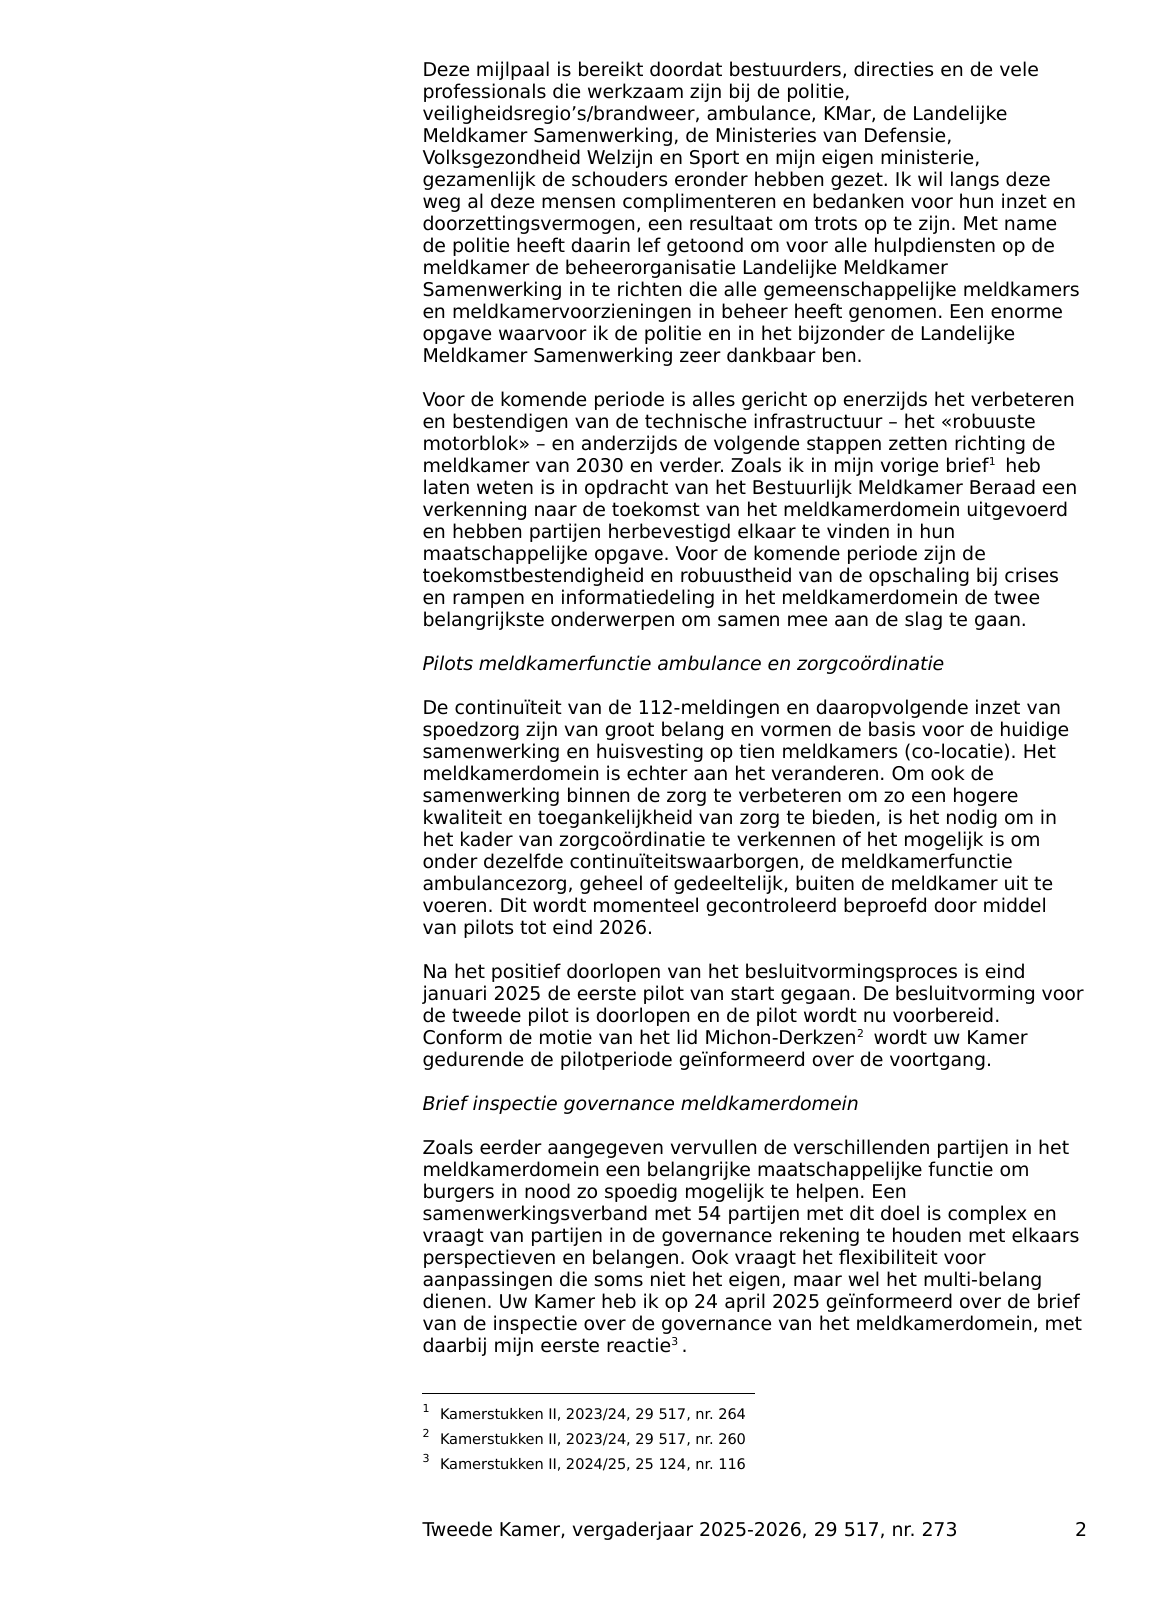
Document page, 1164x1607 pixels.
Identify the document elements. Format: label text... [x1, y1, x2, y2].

text Voor de komende periode is alles gericht op enerzijds het verbeteren en bestendigen van de technische infrastructuur – het «robuuste motorblok» – en anderzijds de volgende stappen zetten richting de meldkamer van 2030 en verder. Zoals ik in mijn vorige brief heb laten weten is in opdracht van het Bestuurlijk Meldkamer Beraad een verkenning naar de toekomst van het meldkamerdomein uitgevoerd en hebben partijen herbevestigd elkaar te vinden in hun maatschappelijke opgave. Voor de komende periode zijn de toekomstbestendigheid en robuustheid van de opschaling bij crises en rampen en informatiedeling in het meldkamerdomein de twee belangrijkste onderwerpen om samen mee aan de slag te gaan. [422, 389, 1087, 631]
text Kamerstukken II, 2024/25, 25 124, nr. 116 [422, 1452, 1087, 1474]
text Na het positief doorlopen van het besluitvormingsproces is eind januari 2025 de eerste pilot van start gegaan. De besluitvorming voor de tweede pilot is doorlopen en de pilot wordt nu voorbereid. Conform de motie van het lid Michon-Derkzen wordt uw Kamer gedurende de pilotperiode geïnformeerd over de voortgang. [422, 961, 1087, 1071]
text De continuïteit van de 112-meldingen en daaropvolgende inzet van spoedzorg zijn van groot belang en vormen de basis voor de huidige samenwerking en huisvesting op tien meldkamers (co-locatie). Het meldkamerdomein is echter aan het veranderen. Om ook de samenwerking binnen de zorg te verbeteren om zo een hogere kwaliteit en toegankelijkheid van zorg te bieden, is het nodig om in het kader van zorgcoördinatie te verkennen of het mogelijk is om onder dezelfde continuïteitswaarborgen, de meldkamerfunctie ambulancezorg, geheel of gedeeltelijk, buiten de meldkamer uit te voeren. Dit wordt momenteel gecontroleerd beproefd door middel van pilots tot eind 2026. [422, 697, 1087, 939]
subtitle Pilots meldkamerfunctie ambulance en zorgcoördinatie [422, 653, 1087, 675]
subtitle Brief inspectie governance meldkamerdomein [422, 1093, 1087, 1115]
text Zoals eerder aangegeven vervullen de verschillenden partijen in het meldkamerdomein een belangrijke maatschappelijke functie om burgers in nood zo spoedig mogelijk te helpen. Een samenwerkingsverband met 54 partijen met dit doel is complex en vraagt van partijen in de governance rekening te houden met elkaars perspectieven en belangen. Ook vraagt het flexibiliteit voor aanpassingen die soms niet het eigen, maar wel het multi-belang dienen. Uw Kamer heb ik op 24 april 2025 geïnformeerd over de brief van de inspectie over de governance van het meldkamerdomein, met daarbij mijn eerste reactie. [422, 1137, 1087, 1357]
text Kamerstukken II, 2023/24, 29 517, nr. 264 [422, 1402, 1087, 1424]
text Deze mijlpaal is bereikt doordat bestuurders, directies en de vele professionals die werkzaam zijn bij de politie, veiligheidsregio’s/brandweer, ambulance, KMar, de Landelijke Meldkamer Samenwerking, de Ministeries van Defensie, Volksgezondheid Welzijn en Sport en mijn eigen ministerie, gezamenlijk de schouders eronder hebben gezet. Ik wil langs deze weg al deze mensen complimenteren en bedanken voor hun inzet en doorzettingsvermogen, een resultaat om trots op te zijn. Met name de politie heeft daarin lef getoond om voor alle hulpdiensten op de meldkamer de beheerorganisatie Landelijke Meldkamer Samenwerking in te richten die alle gemeenschappelijke meldkamers en meldkamervoorzieningen in beheer heeft genomen. Een enorme opgave waarvoor ik de politie en in het bijzonder de Landelijke Meldkamer Samenwerking zeer dankbaar ben. [422, 59, 1087, 367]
text Kamerstukken II, 2023/24, 29 517, nr. 260 [422, 1427, 1087, 1449]
